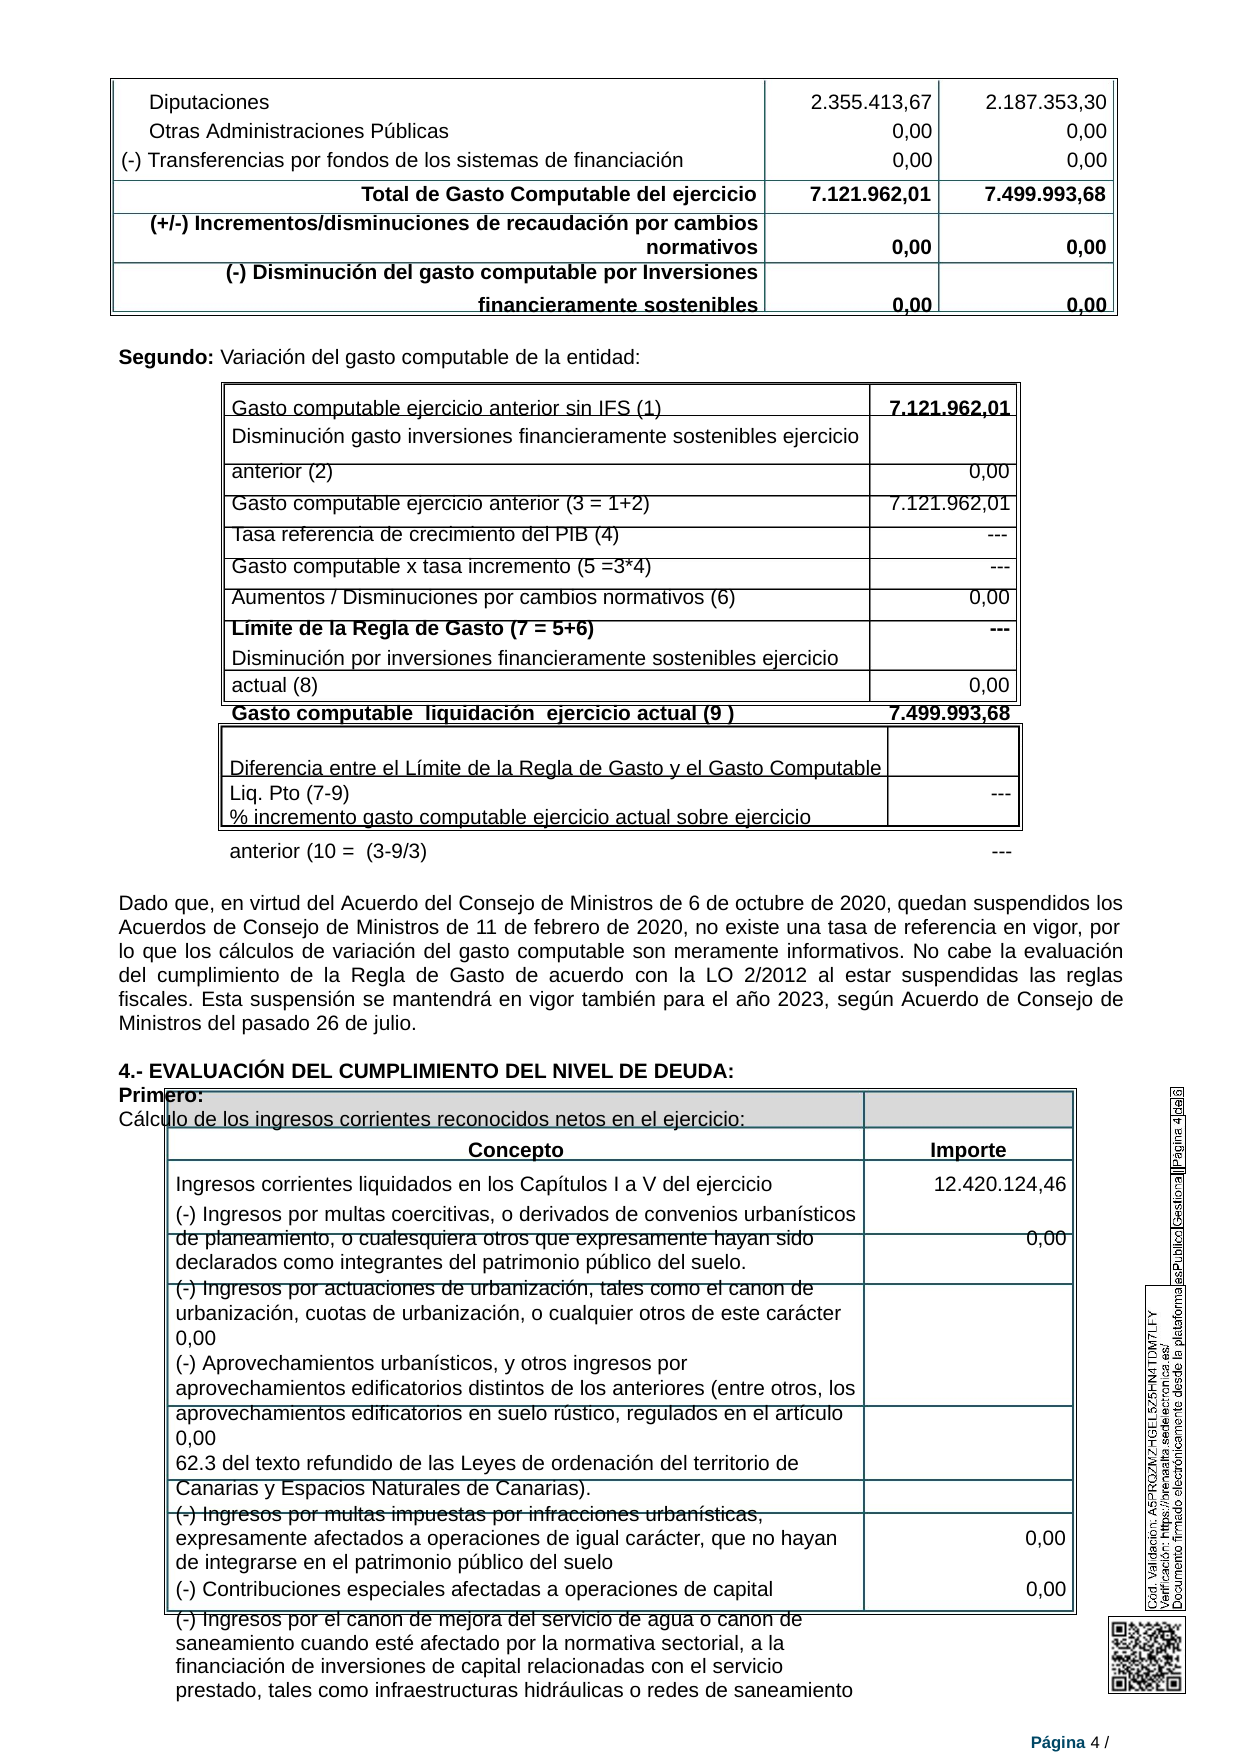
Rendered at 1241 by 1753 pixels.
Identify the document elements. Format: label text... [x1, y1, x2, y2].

text anterior (2) 0,00 [231, 449, 1230, 486]
picture [1109, 1617, 1185, 1693]
text Diputaciones 2.355.413,67 2.187.353,30 [149, 86, 1230, 115]
picture [1014, 670, 1020, 705]
text anterior (10 = (3-9/3) --- [229, 829, 1230, 865]
text 62.3 del texto refundido de las Leyes de ordenación del territorio de Canarias y Espacios Naturales de Canarias). [175, 1450, 859, 1500]
text Gasto computable ejercicio anterior (3 = 1+2) 7.121.962,01 Tasa referencia de crecimiento del PIB (4) --- Gasto computable x tasa incremento (5 =3*4) --- Aumentos / Disminuciones por cambios normativos (6) 0,00 Límite de la Regla de Gasto (7 = 5+6) --- [231, 486, 1230, 642]
table_header (-) Ingresos por el canon de mejora del servicio de agua o canon de saneamiento cuando esté afectado por la normativa sectorial, a la financiación de inversiones de capital relacionadas con el servicio prestado, tales como infraestructuras hidráulicas o redes de saneamiento [175, 1608, 1023, 1703]
picture [219, 724, 1022, 830]
picture [1146, 1286, 1185, 1502]
picture [1146, 1601, 1185, 1610]
text Segundo: Variación del gasto computable de la entidad: [118, 345, 1230, 369]
picture [1171, 1162, 1185, 1167]
text (-) Disminución del gasto computable por Inversiones [226, 260, 1230, 284]
text (-) Contribuciones especiales afectadas a operaciones de capital 0,00 [175, 1574, 1230, 1601]
text Disminución por inversiones financieramente sostenibles ejercicio [231, 646, 1230, 670]
picture [111, 79, 1117, 315]
table_header [118, 1608, 175, 1703]
text Total de Gasto Computable del ejercicio 7.121.962,01 7.499.993,68 [361, 182, 1230, 206]
text Otras Administraciones Públicas 0,00 0,00 [149, 115, 1230, 144]
text 4.- EVALUACIÓN DEL CUMPLIMIENTO DEL NIVEL DE DEUDA: Primero: [118, 1059, 1230, 1107]
text (-) Ingresos por actuaciones de urbanización, tales como el canon de urbanización, cuotas de urbanización, o cualquier otros de este carácter 0,00 (-) Aprovechamientos urbanísticos, y otros ingresos por aprovechamientos edificatorios distintos de los anteriores (entre otros, los aprovechamientos edificatorios en suelo rústico, regulados en el artículo 0,00 [175, 1275, 859, 1450]
text (-) Transferencias por fondos de los sistemas de financiación 0,00 0,00 [121, 148, 1230, 172]
picture [1171, 1196, 1183, 1202]
text (+/-) Incrementos/disminuciones de recaudación por cambios normativos 0,00 0,00 [150, 211, 1230, 259]
text Ingresos corrientes liquidados en los Capítulos I a V del ejercicio 12.420.124,46 [175, 1172, 1230, 1196]
text Concepto Importe [468, 1138, 1230, 1162]
text Diferencia entre el Límite de la Regla de Gasto y el Gasto Computable Liq. Pto (7-9) --- % incremento gasto computable ejercicio actual sobre ejercicio [229, 756, 1230, 829]
text (-) Ingresos por multas coercitivas, o derivados de convenios urbanísticos de planeamiento, o cualesquiera otros que expresamente hayan sido 0,00 declarados como integrantes del patrimonio público del suelo. [175, 1202, 1230, 1274]
text Gasto computable ejercicio anterior sin IFS (1) 7.121.962,01 Disminución gasto inversiones financieramente sostenibles ejercicio [231, 393, 1014, 449]
picture [165, 1131, 1076, 1614]
text actual (8) 0,00 Gasto computable liquidación ejercicio actual (9 ) 7.499.993,68 [231, 670, 1014, 726]
text Página 4 / [1031, 1732, 1230, 1752]
text (-) Ingresos por multas impuestas por infracciones urbanísticas, [175, 1502, 1230, 1526]
picture [1171, 1274, 1183, 1285]
picture [222, 383, 1020, 705]
table_header [1023, 1608, 1074, 1703]
text Dado que, en virtud del Acuerdo del Consejo de Ministros de 6 de octubre de 2020, quedan suspendidos los Acuerdos de Consejo de Ministros de 11 de febrero de 2020, no existe una tasa de referencia en vigor, por lo que los cálculos de variación del gasto computable son meramente informativos. No cabe la evaluación del cumplimiento de la Regla de Gasto de acuerdo con la LO 2/2012 al estar suspendidas las reglas fiscales. Esta suspensión se mantendrá en vigor también para el año 2023, según Acuerdo de Consejo de Ministros del pasado 26 de julio. [118, 891, 1230, 1035]
text expresamente afectados a operaciones de igual carácter, que no hayan 0,00 de integrarse en el patrimonio público del suelo [175, 1526, 1230, 1574]
picture [1171, 1131, 1185, 1138]
text Cálculo de los ingresos corrientes reconocidos netos en el ejercicio: [118, 1107, 1230, 1131]
text financieramente sostenibles 0,00 0,00 [478, 284, 1230, 320]
